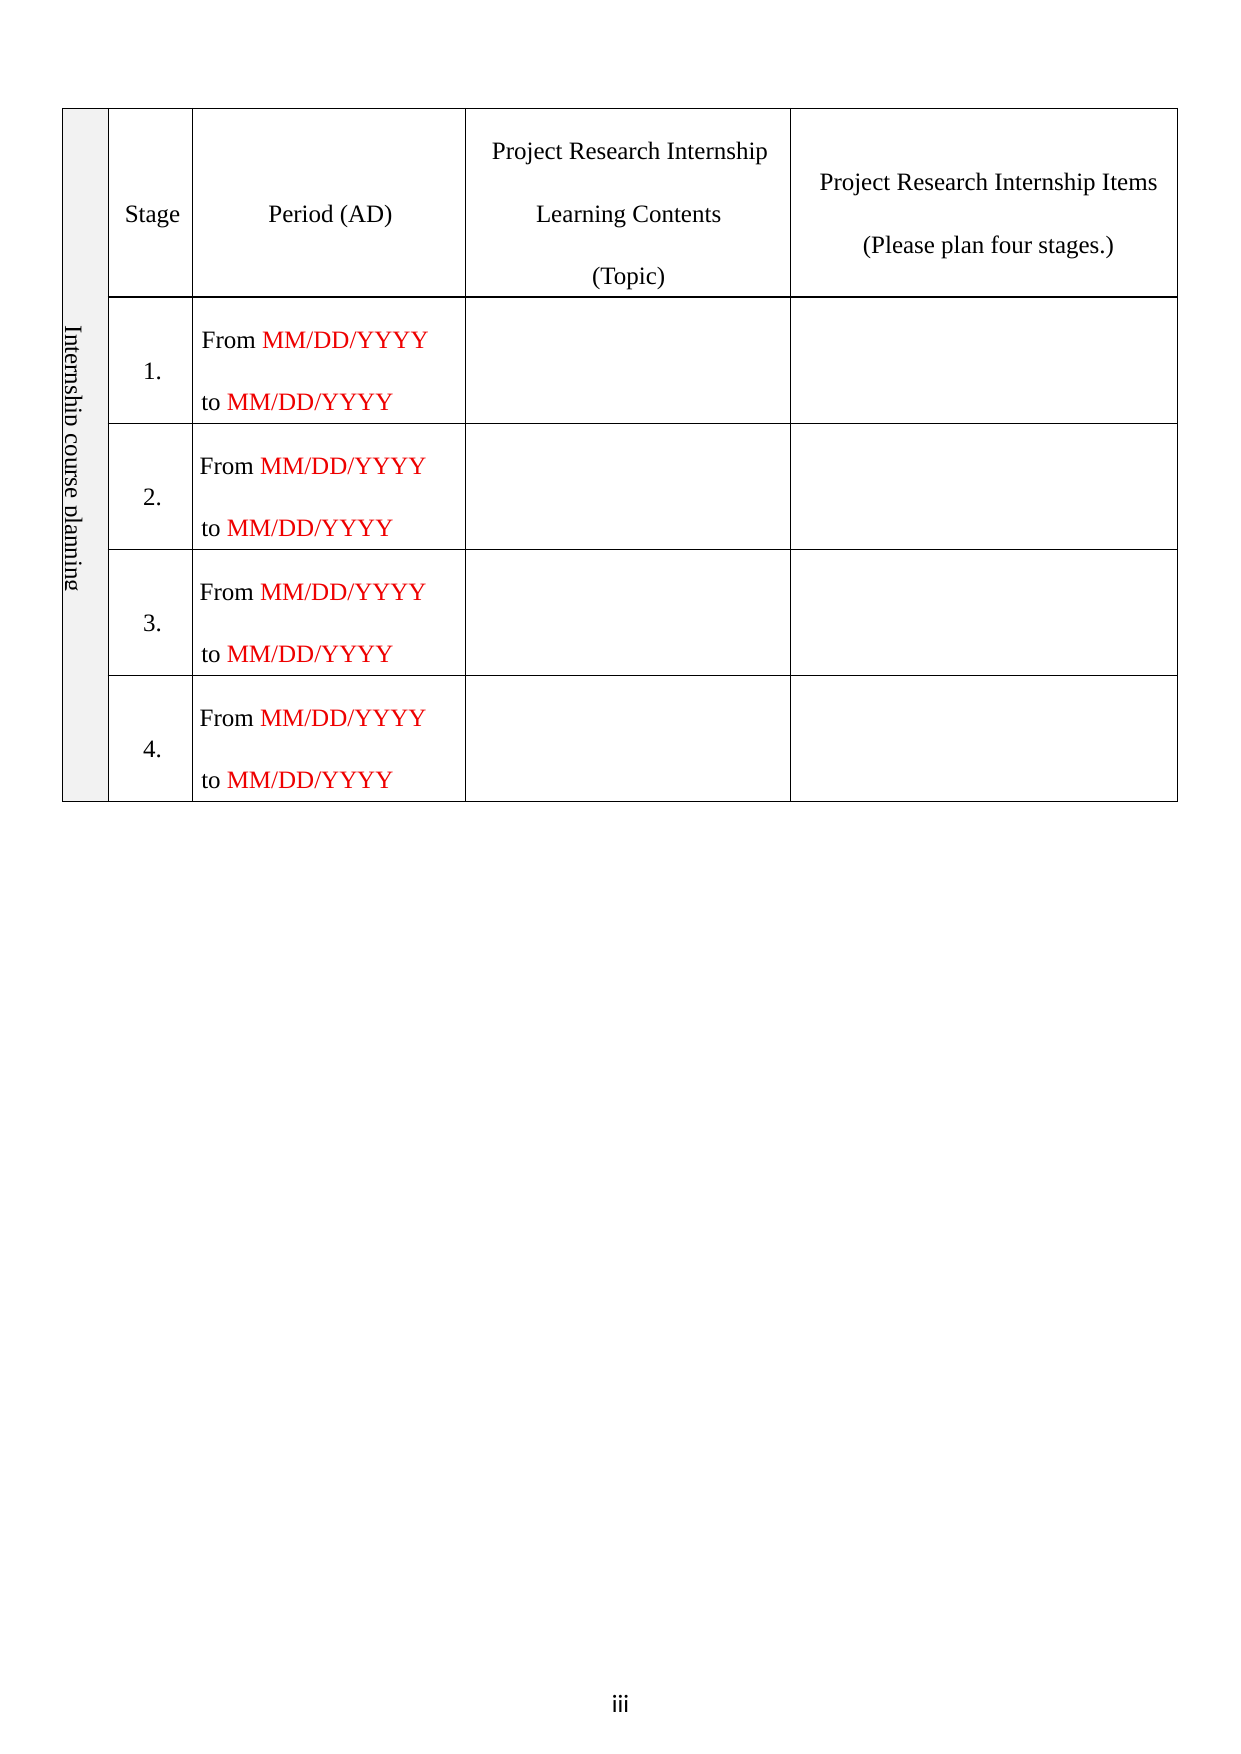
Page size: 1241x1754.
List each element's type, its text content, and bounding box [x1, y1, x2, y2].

table_cell [466, 676, 790, 801]
table_cell Internship course planning [63, 109, 108, 801]
table_cell Period (AD) [193, 109, 465, 296]
table_cell [791, 676, 1177, 801]
table_cell 4. [109, 676, 192, 801]
table_cell Project Research Internship Items (Please plan four stages.) [791, 109, 1177, 296]
table_cell Project Research Internship Learning Contents (Topic) [466, 109, 790, 296]
table_cell From MM/DD/YYYY to MM/DD/YYYY [193, 424, 465, 548]
table_cell 2. [109, 424, 192, 548]
table_cell [466, 298, 790, 422]
table_cell From MM/DD/YYYY to MM/DD/YYYY [193, 676, 465, 801]
table_cell 3. [109, 550, 192, 674]
table_cell [466, 424, 790, 548]
table_cell [791, 424, 1177, 548]
table_cell [791, 550, 1177, 674]
table_cell From MM/DD/YYYY to MM/DD/YYYY [193, 298, 465, 422]
table_cell [466, 550, 790, 674]
table_cell Stage [109, 109, 192, 296]
table_cell From MM/DD/YYYY to MM/DD/YYYY [193, 550, 465, 674]
table_cell 1. [109, 298, 192, 422]
table_cell [791, 298, 1177, 422]
